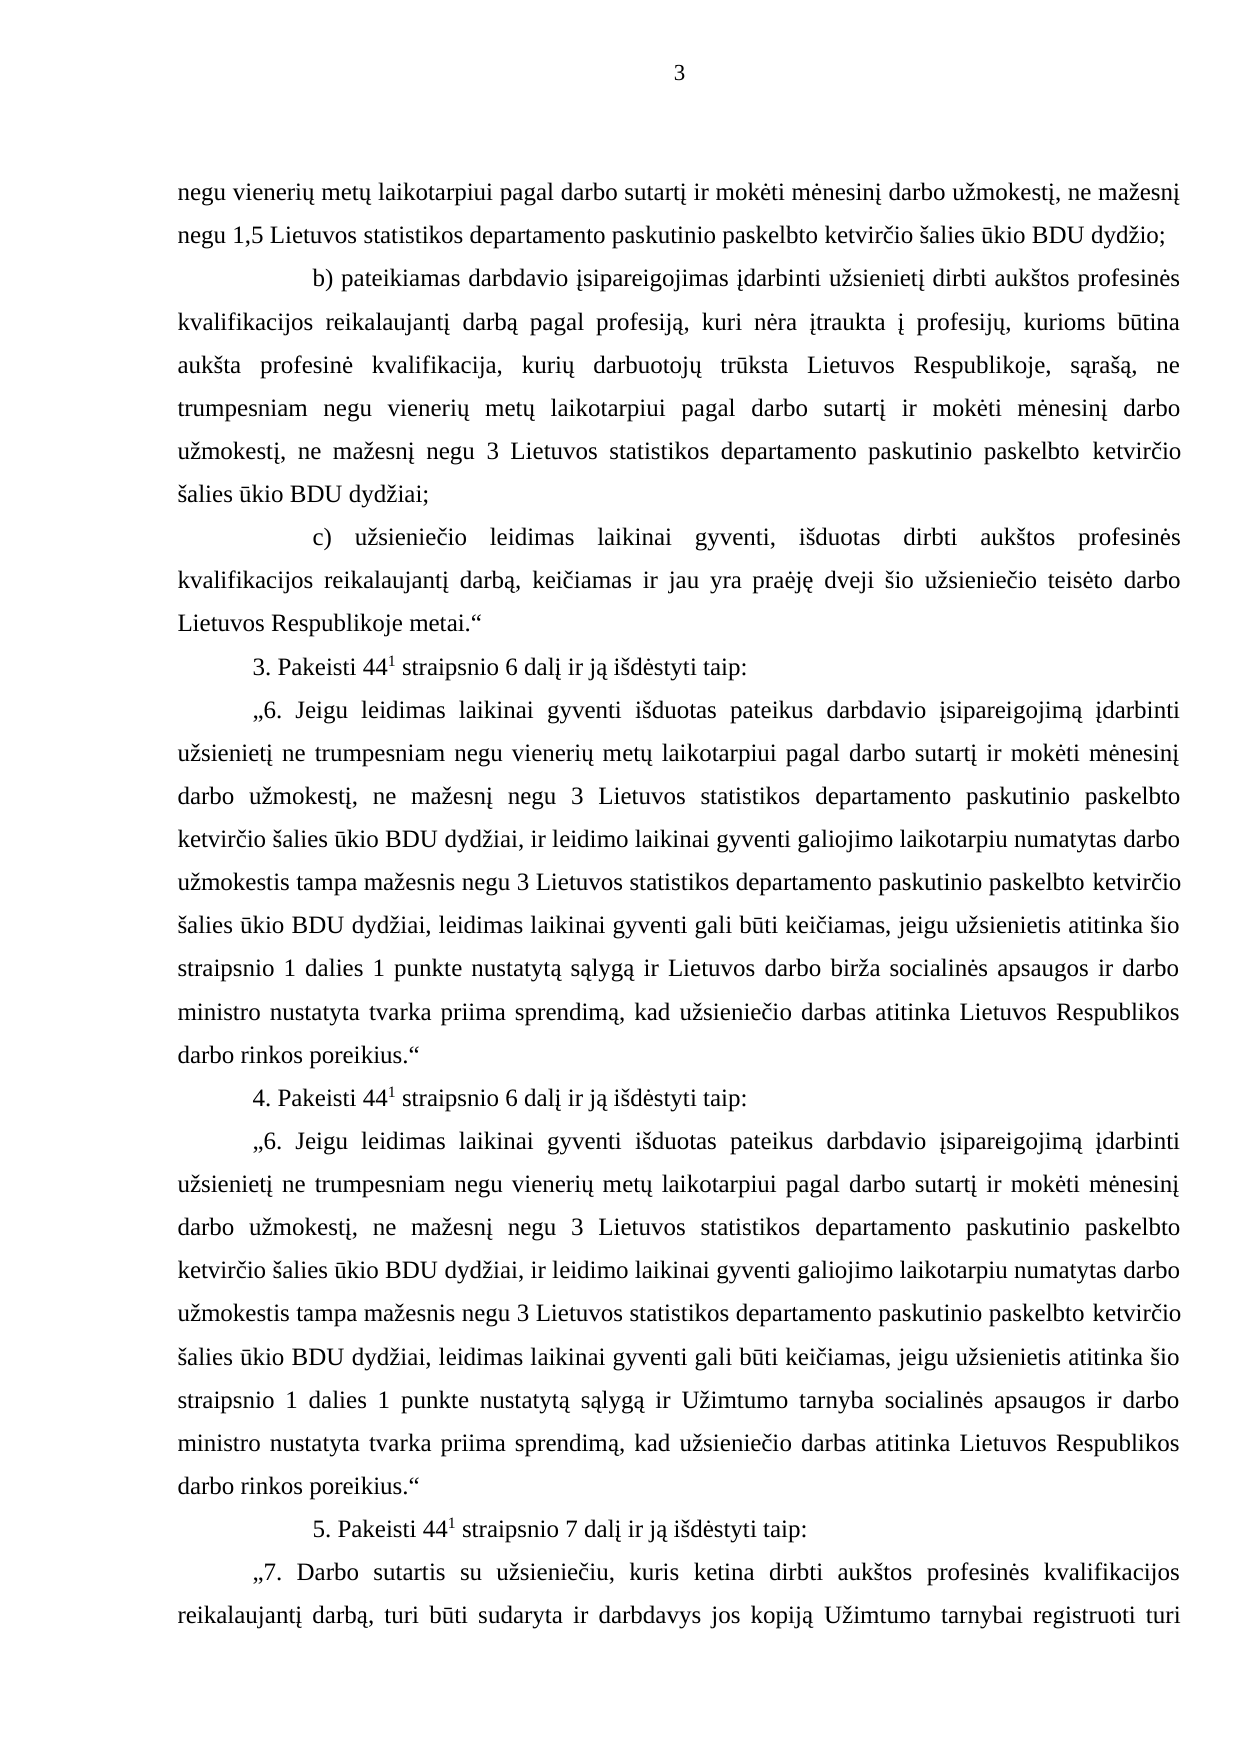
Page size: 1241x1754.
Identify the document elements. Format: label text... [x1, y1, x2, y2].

text „7. Darbo sutartis su užsieniečiu, kuris ketina dirbti aukštos profesinės kvalifikacijos reikalaujantį darbą, turi būti sudaryta ir darbdavys jos kopiją Užimtumo tarnybai registruoti turi [177, 1557, 1181, 1629]
text „6. Jeigu leidimas laikinai gyventi išduotas pateikus darbdavio įsipareigojimą įdarbinti užsienietį ne trumpesniam negu vienerių metų laikotarpiui pagal darbo sutartį ir mokėti mėnesinį darbo užmokestį, ne mažesnį negu 3 Lietuvos statistikos departamento paskutinio paskelbto ketvirčio šalies ūkio BDU dydžiai, ir leidimo laikinai gyventi galiojimo laikotarpiu numatytas darbo užmokestis tampa mažesnis negu 3 Lietuvos statistikos departamento paskutinio paskelbto ketvirčio šalies ūkio BDU dydžiai, leidimas laikinai gyventi gali būti keičiamas, jeigu užsienietis atitinka šio straipsnio 1 dalies 1 punkte nustatytą sąlygą ir Lietuvos darbo birža socialinės apsaugos ir darbo ministro nustatyta tvarka priima sprendimą, kad užsieniečio darbas atitinka Lietuvos Respublikos darbo rinkos poreikius.“ [177, 695, 1181, 1068]
text 5. Pakeisti 441 straipsnio 7 dalį ir ją išdėstyti taip: [177, 1514, 1181, 1543]
text b) pateikiamas darbdavio įsipareigojimas įdarbinti užsienietį dirbti aukštos profesinės kvalifikacijos reikalaujantį darbą pagal profesiją, kuri nėra įtraukta į profesijų, kurioms būtina aukšta profesinė kvalifikacija, kurių darbuotojų trūksta Lietuvos Respublikoje, sąrašą, ne trumpesniam negu vienerių metų laikotarpiui pagal darbo sutartį ir mokėti mėnesinį darbo užmokestį, ne mažesnį negu 3 Lietuvos statistikos departamento paskutinio paskelbto ketvirčio šalies ūkio BDU dydžiai; [177, 263, 1181, 508]
text c) užsieniečio leidimas laikinai gyventi, išduotas dirbti aukštos profesinės kvalifikacijos reikalaujantį darbą, keičiamas ir jau yra praėję dveji šio užsieniečio teisėto darbo Lietuvos Respublikoje metai.“ [177, 522, 1181, 637]
text „6. Jeigu leidimas laikinai gyventi išduotas pateikus darbdavio įsipareigojimą įdarbinti užsienietį ne trumpesniam negu vienerių metų laikotarpiui pagal darbo sutartį ir mokėti mėnesinį darbo užmokestį, ne mažesnį negu 3 Lietuvos statistikos departamento paskutinio paskelbto ketvirčio šalies ūkio BDU dydžiai, ir leidimo laikinai gyventi galiojimo laikotarpiu numatytas darbo užmokestis tampa mažesnis negu 3 Lietuvos statistikos departamento paskutinio paskelbto ketvirčio šalies ūkio BDU dydžiai, leidimas laikinai gyventi gali būti keičiamas, jeigu užsienietis atitinka šio straipsnio 1 dalies 1 punkte nustatytą sąlygą ir Užimtumo tarnyba socialinės apsaugos ir darbo ministro nustatyta tvarka priima sprendimą, kad užsieniečio darbas atitinka Lietuvos Respublikos darbo rinkos poreikius.“ [177, 1126, 1181, 1500]
text negu vienerių metų laikotarpiui pagal darbo sutartį ir mokėti mėnesinį darbo užmokestį, ne mažesnį negu 1,5 Lietuvos statistikos departamento paskutinio paskelbto ketvirčio šalies ūkio BDU dydžio; [177, 177, 1181, 249]
text 4. Pakeisti 441 straipsnio 6 dalį ir ją išdėstyti taip: [177, 1083, 1181, 1112]
text 3. Pakeisti 441 straipsnio 6 dalį ir ją išdėstyti taip: [177, 652, 1181, 680]
